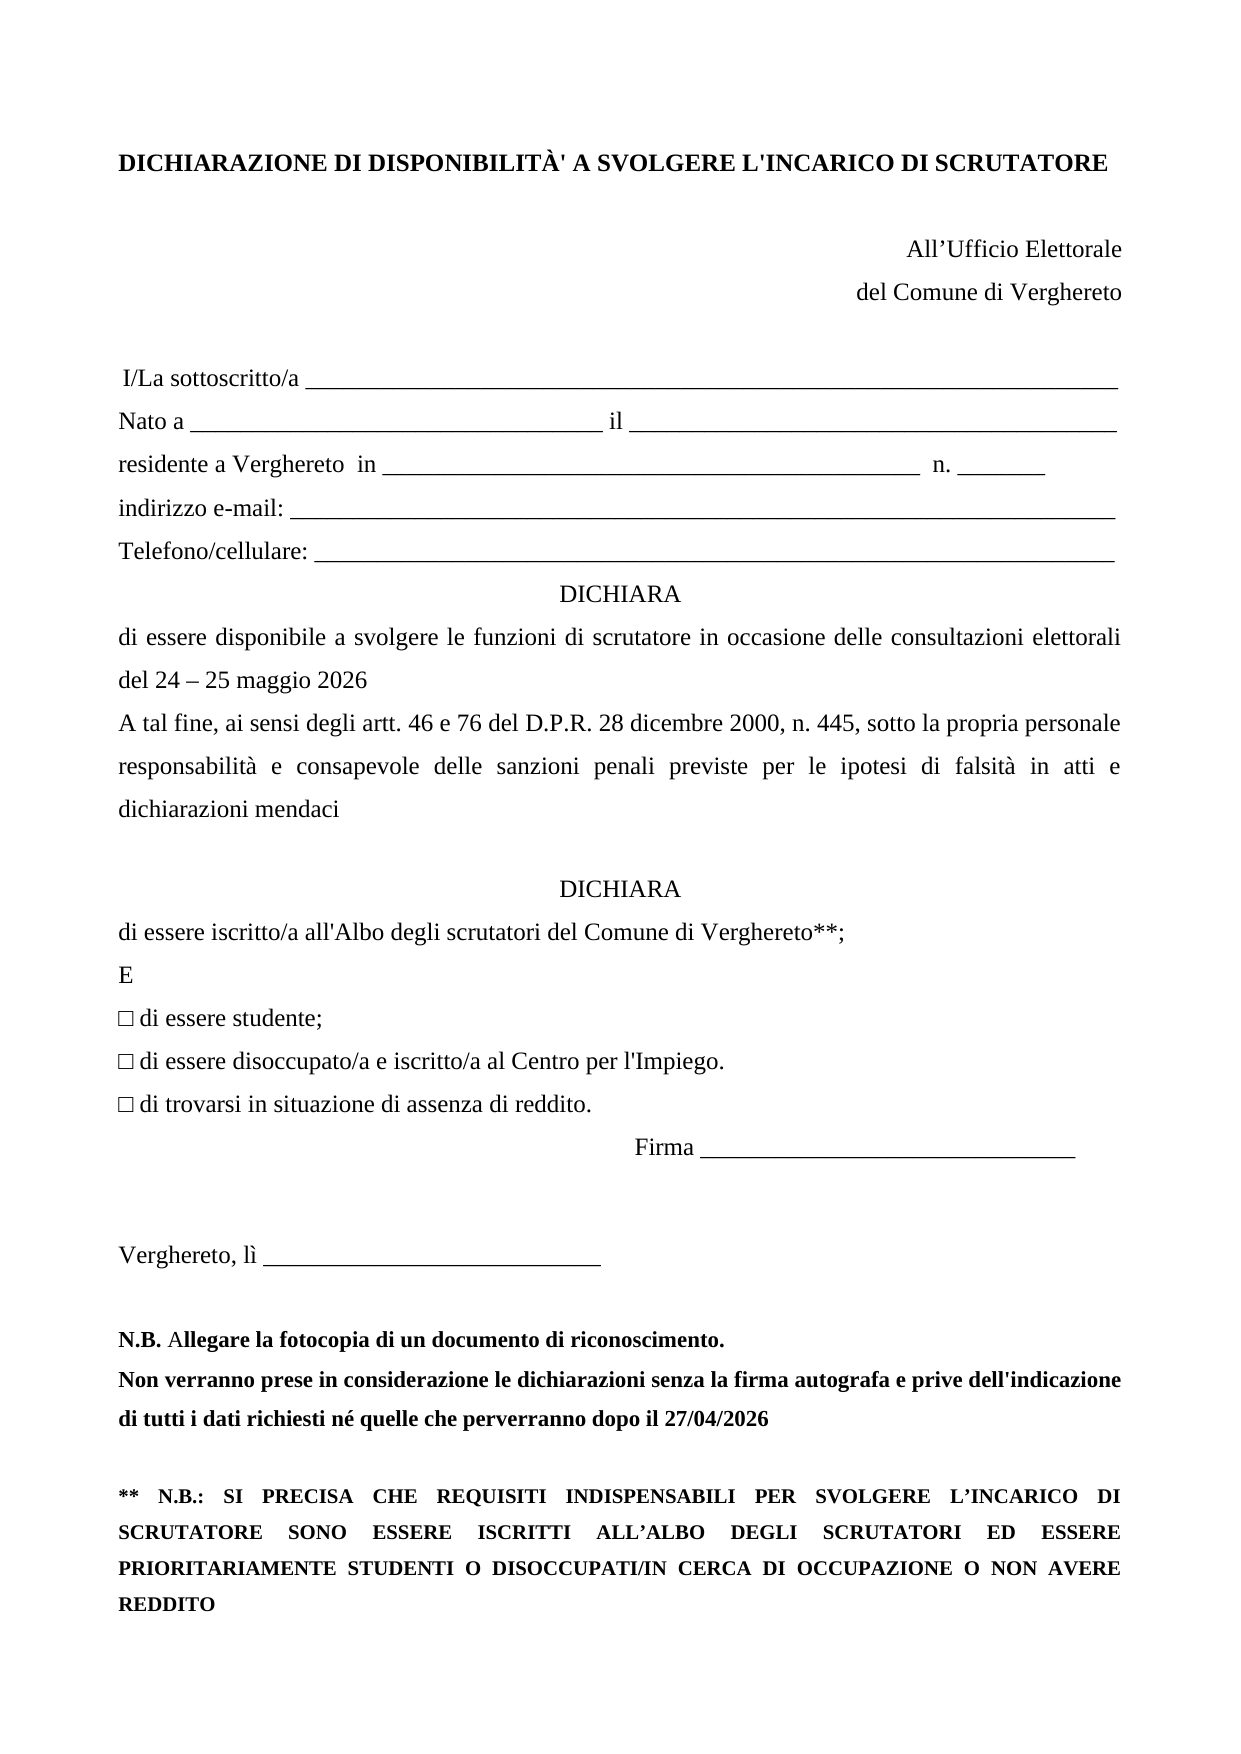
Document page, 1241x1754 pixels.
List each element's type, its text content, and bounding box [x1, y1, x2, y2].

text residente a Verghereto in ___________________________________________ n. _______ [118, 449, 1122, 478]
text DICHIARAZIONE DI DISPONIBILITÀ' A SVOLGERE L'INCARICO DI SCRUTATORE [118, 148, 1122, 176]
text □ di essere disoccupato/a e iscritto/a al Centro per l'Impiego. [118, 1046, 1122, 1075]
text E [118, 960, 1122, 989]
text ** N.B.: SI PRECISA CHE REQUISITI INDISPENSABILI PER SVOLGERE L’INCARICO DI SCRUTATORE SONO ESSERE ISCRITTI ALL’ALBO DEGLI SCRUTATORI ED ESSERE PRIORITARIAMENTE STUDENTI O DISOCCUPATI/IN CERCA DI OCCUPAZIONE O NON AVERE REDDITO [118, 1484, 1122, 1616]
text Non verranno prese in considerazione le dichiarazioni senza la firma autografa e prive dell'indicazione di tutti i dati richiesti né quelle che perverranno dopo il 27/04/2026 [118, 1366, 1122, 1432]
text di essere iscritto/a all'Albo degli scrutatori del Comune di Verghereto**; [118, 917, 1122, 946]
text del Comune di Verghereto [561, 277, 1122, 306]
text DICHIARA [118, 579, 1122, 608]
text di essere disponibile a svolgere le funzioni di scrutatore in occasione delle consultazioni elettorali del 24 – 25 maggio 2026 [118, 622, 1122, 694]
text □ di trovarsi in situazione di assenza di reddito. [118, 1089, 1122, 1118]
text A tal fine, ai sensi degli artt. 46 e 76 del D.P.R. 28 dicembre 2000, n. 445, sotto la propria personale responsabilità e consapevole delle sanzioni penali previste per le ipotesi di falsità in atti e dichiarazioni mendaci [118, 708, 1122, 823]
text Telefono/cellulare: ________________________________________________________________ [118, 536, 1122, 564]
text I/La sottoscritto/a _________________________________________________________________ [118, 363, 1122, 392]
text Firma ______________________________ [561, 1132, 1122, 1161]
text All’Ufficio Elettorale [561, 234, 1122, 263]
text □ di essere studente; [118, 1003, 1122, 1032]
text DICHIARA [118, 874, 1122, 902]
text Nato a _________________________________ il _______________________________________ [118, 406, 1122, 435]
text N.B. Allegare la fotocopia di un documento di riconoscimento. [118, 1326, 1122, 1353]
text Verghereto, lì ___________________________ [118, 1240, 1122, 1269]
text indirizzo e-mail: __________________________________________________________________ [118, 493, 1122, 521]
